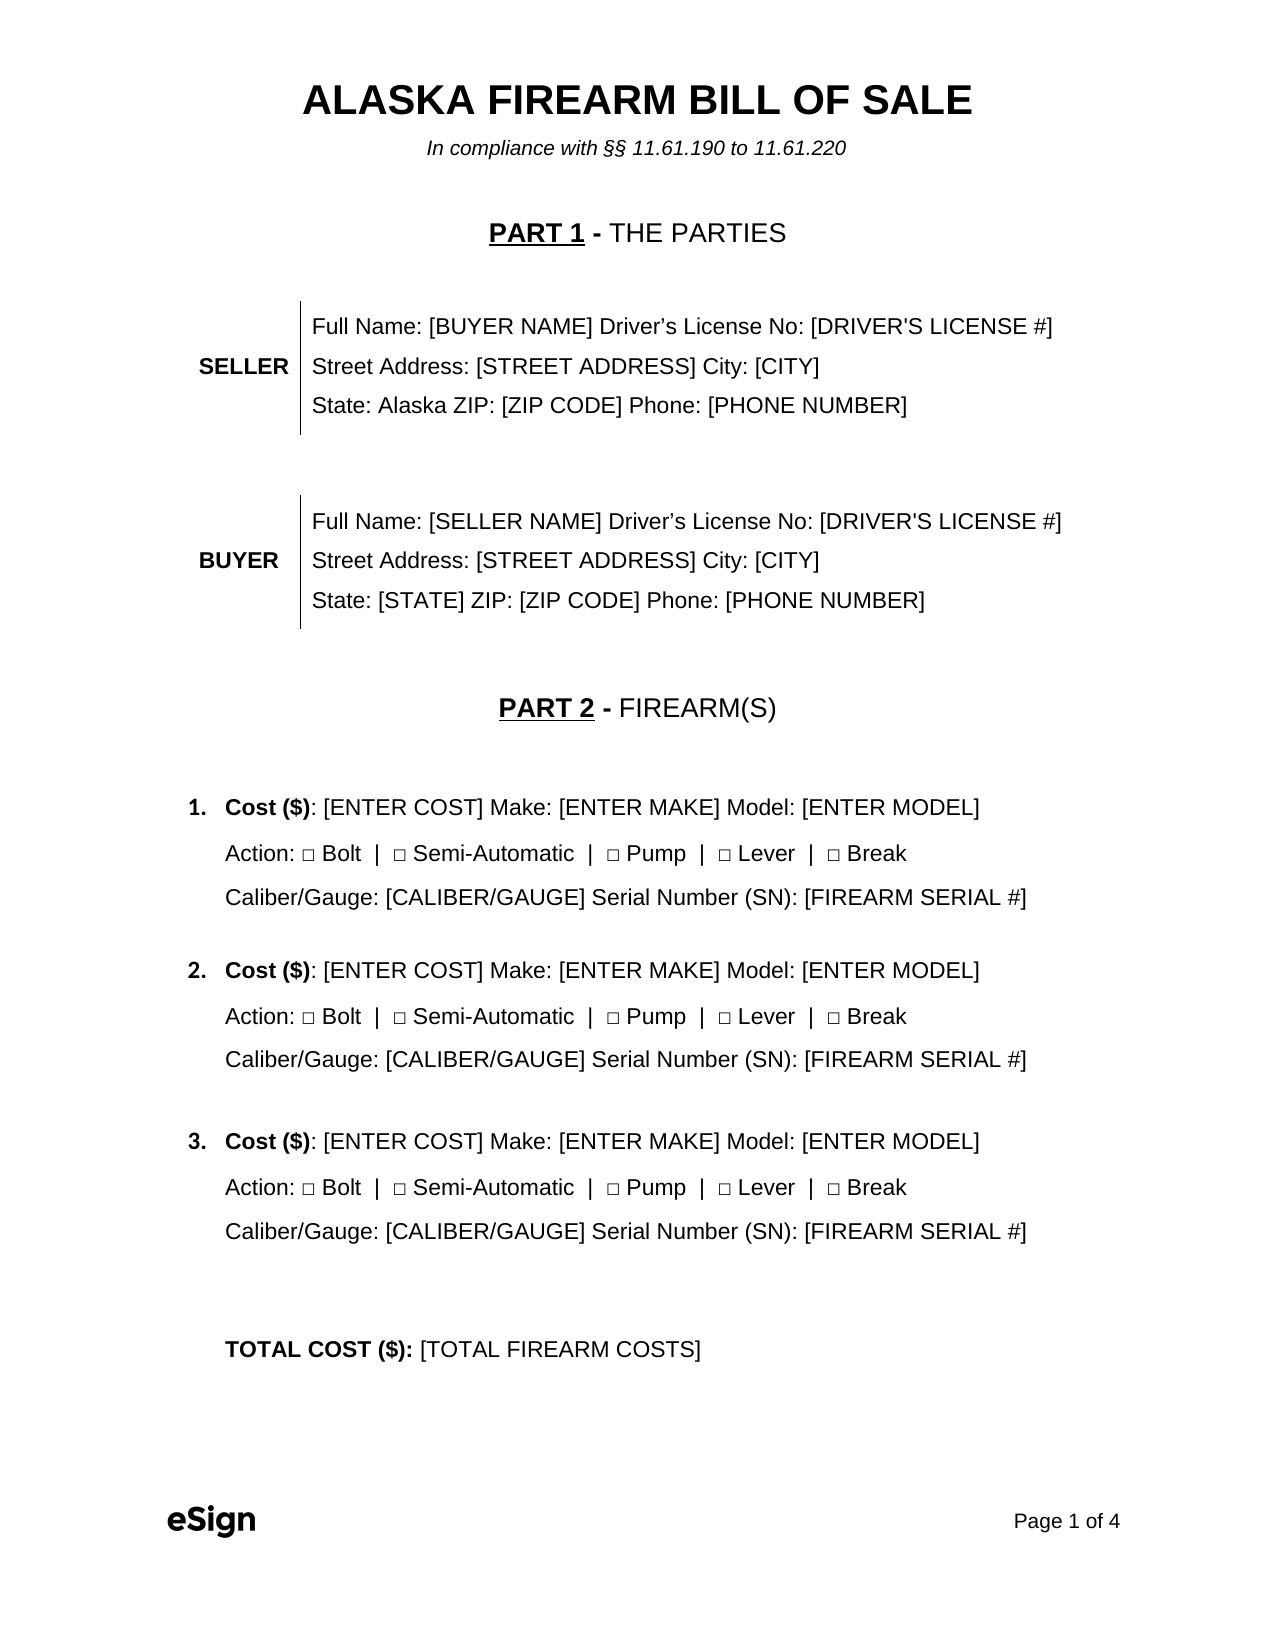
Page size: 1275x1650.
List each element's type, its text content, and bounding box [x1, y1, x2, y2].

list Cost ($): [ENTER COST] Make: [ENTER MAKE] Model: [ENTER MODEL] [187, 1125, 1125, 1156]
list Action: ☐ Bolt | ☐ Semi-Automatic | ☐ Pump | ☐ Lever | ☐ Break [225, 999, 1125, 1031]
table_header Full Name: [SELLER NAME] Driver’s License No: [DRIVER'S LICENSE #] Street Address: [STREET ADDRESS] City: [CITY] State: [STATE] ZIP: [ZIP CODE] Phone: [PHONE NUMBER] [301, 495, 1124, 629]
table_header SELLER [188, 301, 300, 435]
table_header BUYER [188, 495, 300, 629]
list Action: ☐ Bolt | ☐ Semi-Automatic | ☐ Pump | ☐ Lever | ☐ Break [225, 837, 1125, 868]
text In compliance with §§ 11.61.190 to 11.61.220 [150, 135, 1125, 159]
list PART 2 - FIREARM(S) [150, 692, 1125, 724]
list PART 1 - THE PARTIES [150, 217, 1125, 248]
list Action: ☐ Bolt | ☐ Semi-Automatic | ☐ Pump | ☐ Lever | ☐ Break [225, 1171, 1125, 1202]
list Caliber/Gauge: [CALIBER/GAUGE] Serial Number (SN): [FIREARM SERIAL #] [225, 1046, 1125, 1073]
text TOTAL COST ($): [TOTAL FIREARM COSTS] [225, 1336, 1125, 1363]
list Cost ($): [ENTER COST] Make: [ENTER MAKE] Model: [ENTER MODEL] [187, 954, 1125, 984]
list Cost ($): [ENTER COST] Make: [ENTER MAKE] Model: [ENTER MODEL] [187, 792, 1125, 822]
list Caliber/Gauge: [CALIBER/GAUGE] Serial Number (SN): [FIREARM SERIAL #] [225, 884, 1125, 911]
text ALASKA FIREARM BILL OF SALE [150, 75, 1125, 123]
list Caliber/Gauge: [CALIBER/GAUGE] Serial Number (SN): [FIREARM SERIAL #] [225, 1218, 1125, 1244]
table_header Full Name: [BUYER NAME] Driver’s License No: [DRIVER'S LICENSE #] Street Address: [STREET ADDRESS] City: [CITY] State: Alaska ZIP: [ZIP CODE] Phone: [PHONE NUMBER] [301, 301, 1124, 435]
